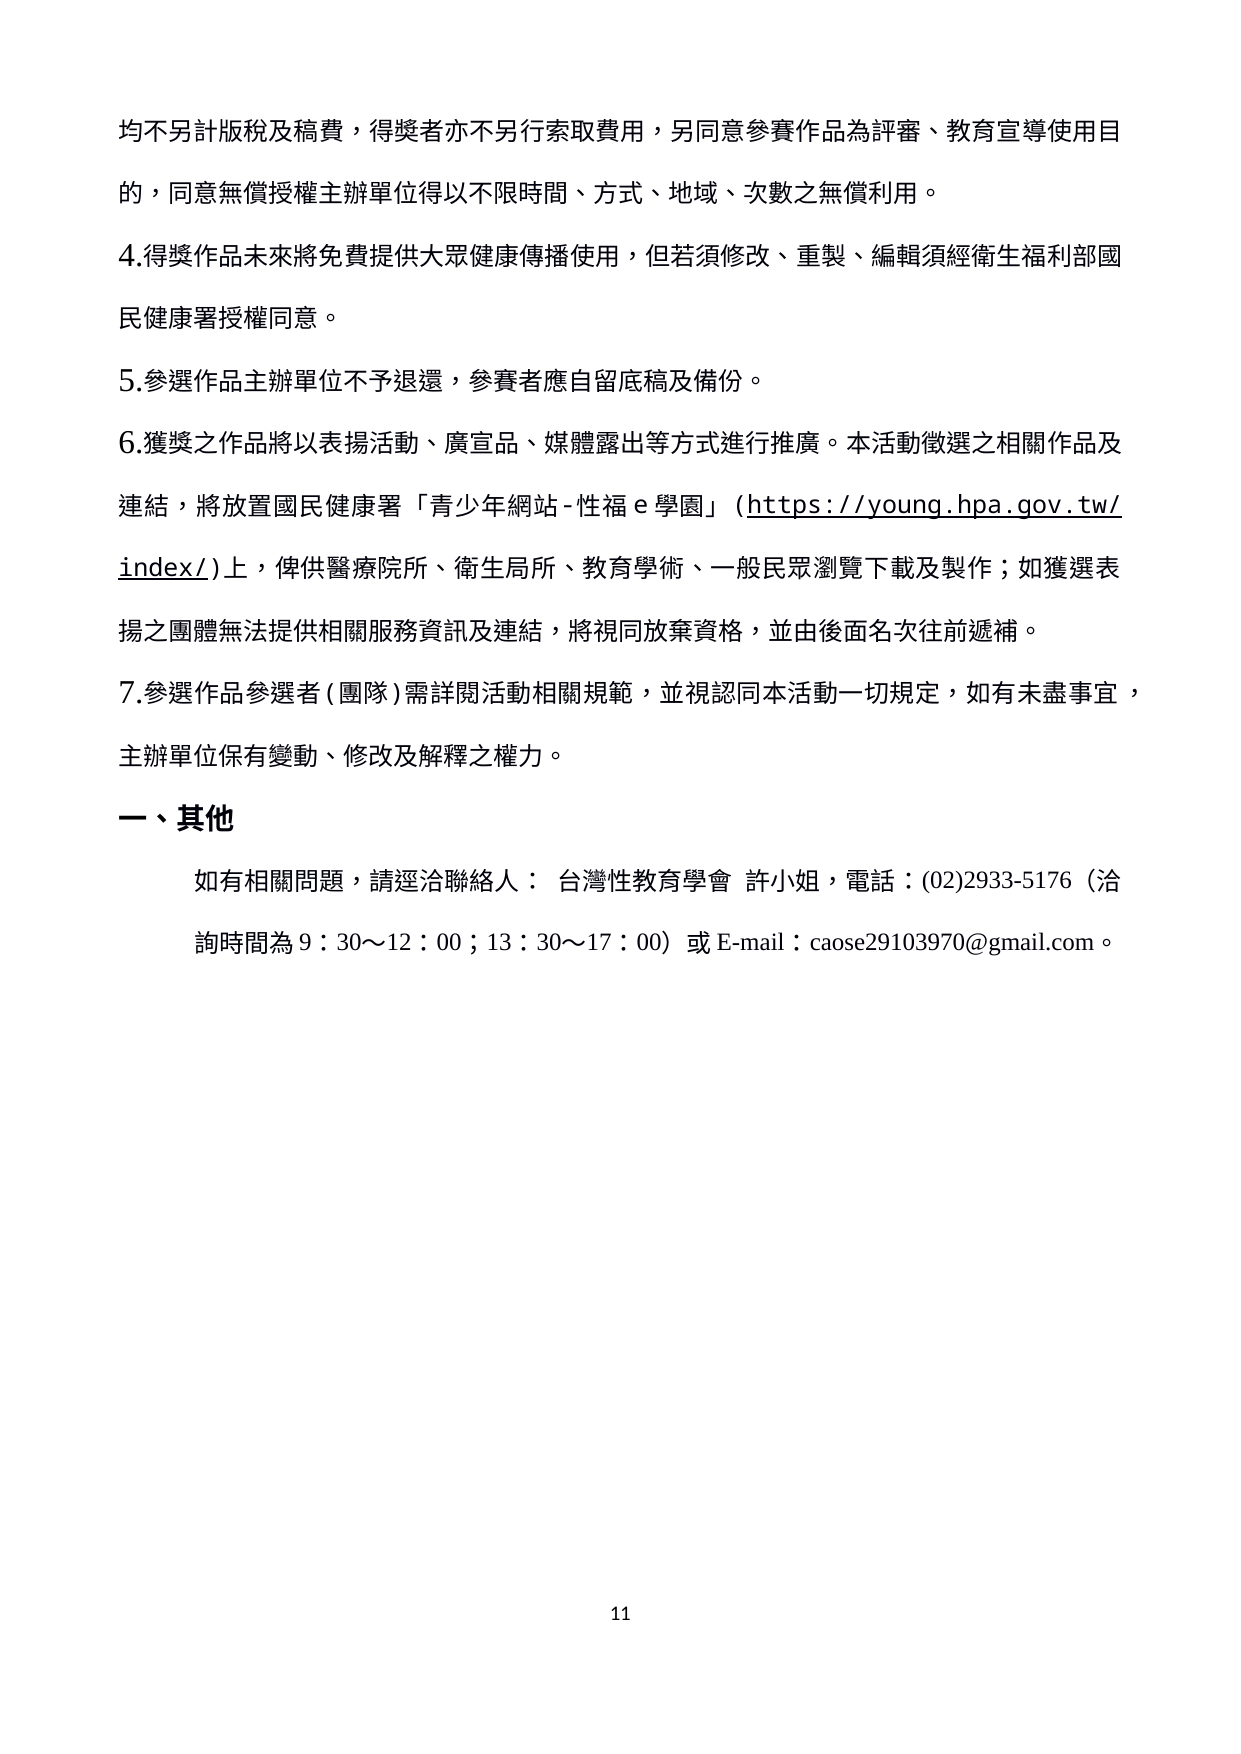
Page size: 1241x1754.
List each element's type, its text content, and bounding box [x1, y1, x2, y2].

list 獲獎之作品將以表揚活動、廣宣品、媒體露出等方式進行推廣。本活動徵選之相關作品及連結，將放置國民健康署「青少年網站-性福e學園」(https://young.hpa.gov.tw/index/)上，俾供醫療院所、衛生局所、教育學術、一般民眾瀏覽下載及製作；如獲選表揚之團體無法提供相關服務資訊及連結，將視同放棄資格，並由後面名次往前遞補。 [118, 400, 1122, 650]
list 得獎作品未來將免費提供大眾健康傳播使用，但若須修改、重製、編輯須經衛生福利部國民健康署授權同意。 [118, 212, 1122, 337]
list 參選作品參選者(團隊)需詳閱活動相關規範，並視認同本活動一切規定，如有未盡事宜，主辦單位保有變動、修改及解釋之權力。 [118, 650, 1122, 775]
list 參賽者(團隊)均須簽署「著作財產權授權使用同意書」，同意其作品獲選為得奬作品時，得奬作品之著作財產權歸屬衛生福利部國民健康署所有，主辦單位擁有一切修改、公開傳輸、公開播送、公開展示、重製、編輯、印製、將作品安排於媒體發表及推廣宣導等用途之權利，均不另計版稅及稿費，得奬者亦不另行索取費用，另同意參賽作品為評審、教育宣導使用目的，同意無償授權主辦單位得以不限時間、方式、地域、次數之無償利用。 [118, 87, 1122, 212]
list 參選作品主辦單位不予退還，參賽者應自留底稿及備份。 [118, 337, 1122, 400]
text 如有相關問題，請逕洽聯絡人： 台灣性教育學會 許小姐，電話：(02)2933-5176（洽詢時間為9：30～12：00；13：30～17：00）或E-mail：caose29103970@gmail.com。 [194, 837, 1122, 962]
list 其他 [118, 775, 1122, 837]
